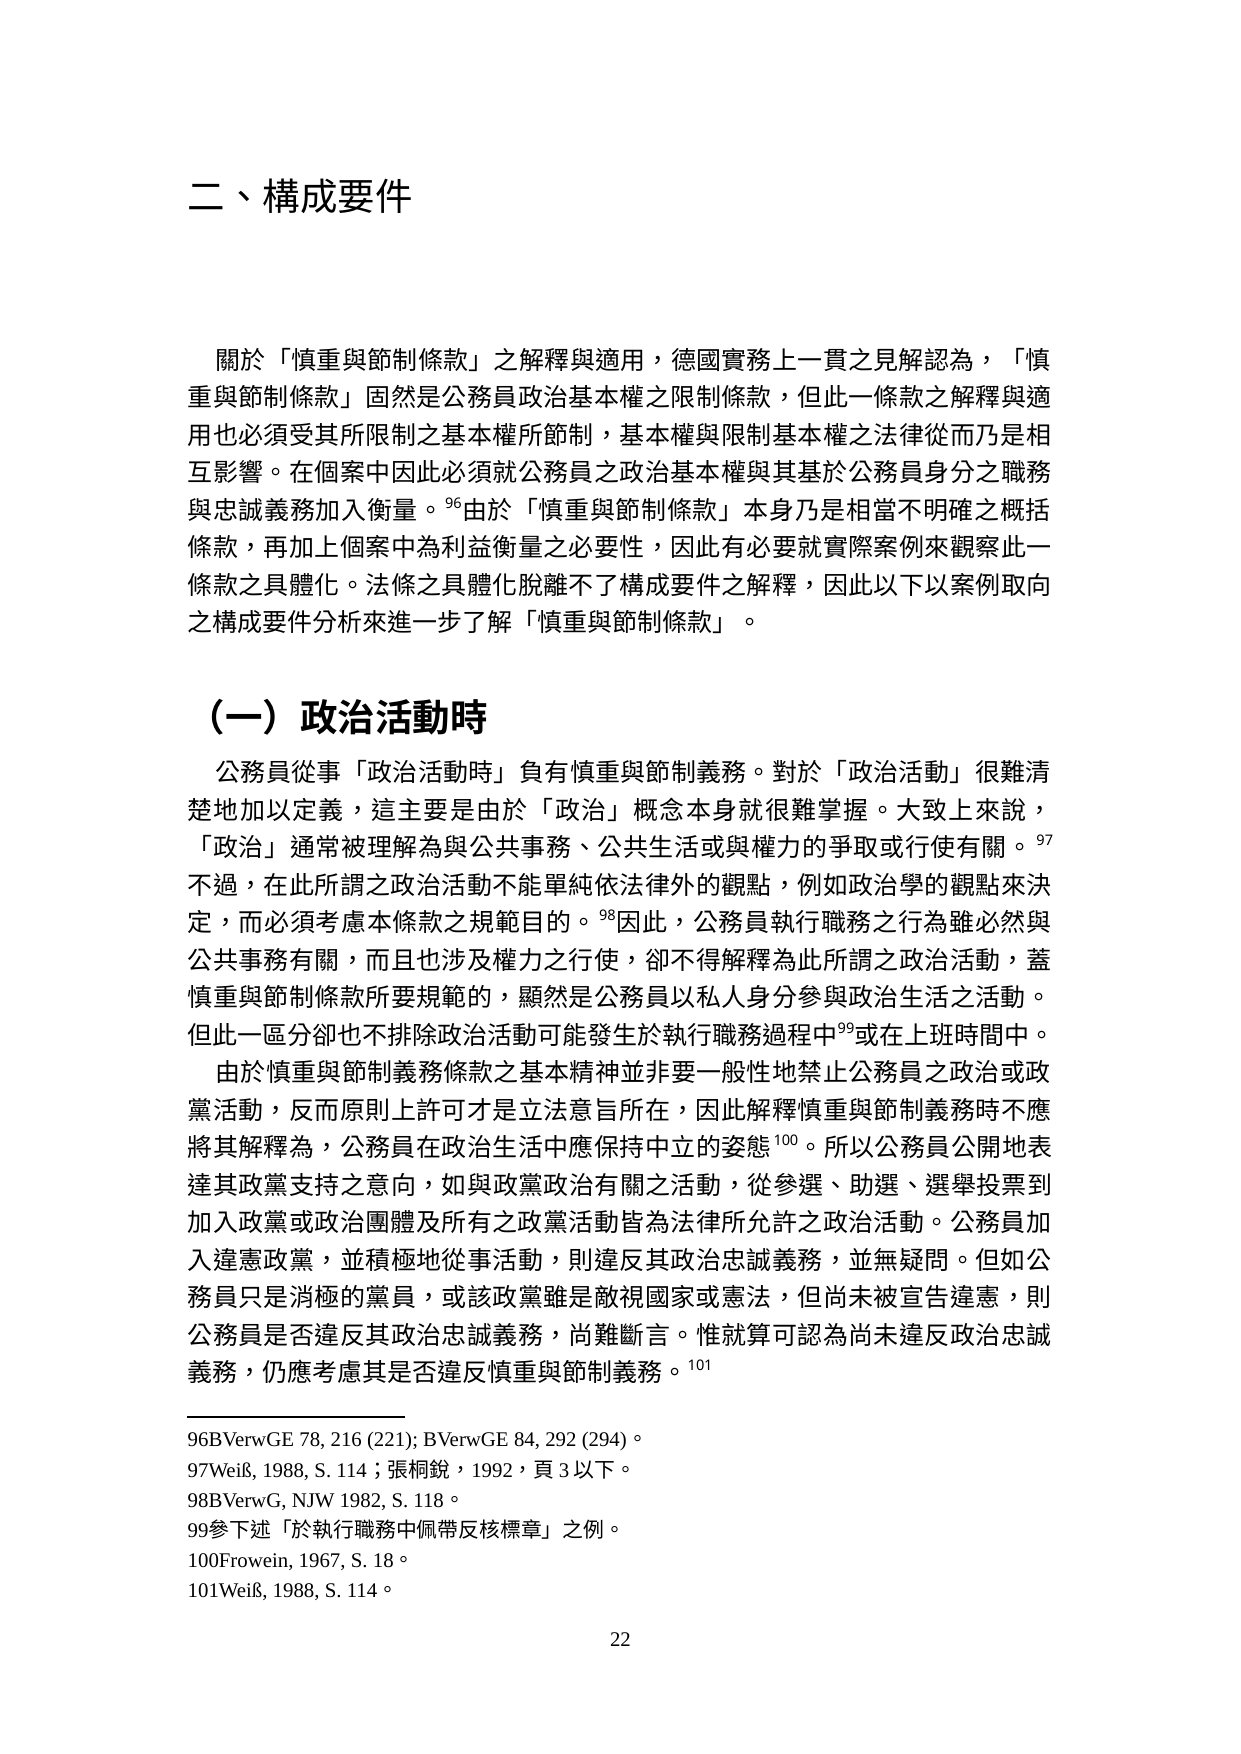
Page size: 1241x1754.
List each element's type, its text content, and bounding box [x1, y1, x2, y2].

text 公務員從事「政治活動時」負有慎重與節制義務。對於「政治活動」很難清楚地加以定義，這主要是由於「政治」概念本身就很難掌握。大致上來說，「政治」通常被理解為與公共事務、公共生活或與權力的爭取或行使有關。不過，在此所謂之政治活動不能單純依法律外的觀點，例如政治學的觀點來決定，而必須考慮本條款之規範目的。因此，公務員執行職務之行為雖必然與公共事務有關，而且也涉及權力之行使，卻不得解釋為此所謂之政治活動，蓋慎重與節制條款所要規範的，顯然是公務員以私人身分參與政治生活之活動。但此一區分卻也不排除政治活動可能發生於執行職務過程中或在上班時間中。 [187, 746, 1053, 1046]
text Frowein, 1967, S. 18。 [187, 1543, 1053, 1574]
text Weiß, 1988, S. 114；張桐銳，1992，頁3以下。 [187, 1453, 1053, 1483]
subtitle 二、構成要件 [187, 150, 1053, 225]
text 由於慎重與節制義務條款之基本精神並非要一般性地禁止公務員之政治或政黨活動，反而原則上許可才是立法意旨所在，因此解釋慎重與節制義務時不應將其解釋為，公務員在政治生活中應保持中立的姿態。所以公務員公開地表達其政黨支持之意向，如與政黨政治有關之活動，從參選、助選、選舉投票到加入政黨或政治團體及所有之政黨活動皆為法律所允許之政治活動。公務員加入違憲政黨，並積極地從事活動，則違反其政治忠誠義務，並無疑問。但如公務員只是消極的黨員，或該政黨雖是敵視國家或憲法，但尚未被宣告違憲，則公務員是否違反其政治忠誠義務，尚難斷言。惟就算可認為尚未違反政治忠誠義務，仍應考慮其是否違反慎重與節制義務。 [187, 1046, 1053, 1383]
text BVerwG, NJW 1982, S. 118。 [187, 1483, 1053, 1513]
text Weiß, 1988, S. 114。 [187, 1574, 1053, 1604]
text 參下述「於執行職務中佩帶反核標章」之例。 [187, 1513, 1053, 1543]
text 關於「慎重與節制條款」之解釋與適用，德國實務上一貫之見解認為，「慎重與節制條款」固然是公務員政治基本權之限制條款，但此一條款之解釋與適用也必須受其所限制之基本權所節制，基本權與限制基本權之法律從而乃是相互影響。在個案中因此必須就公務員之政治基本權與其基於公務員身分之職務與忠誠義務加入衡量。由於「慎重與節制條款」本身乃是相當不明確之概括條款，再加上個案中為利益衡量之必要性，因此有必要就實際案例來觀察此一條款之具體化。法條之具體化脫離不了構成要件之解釋，因此以下以案例取向之構成要件分析來進一步了解「慎重與節制條款」。 [187, 333, 1053, 633]
subtitle （一）政治活動時 [187, 671, 1053, 746]
text BVerwGE 78, 216 (221); BVerwGE 84, 292 (294)。 [187, 1423, 1053, 1453]
